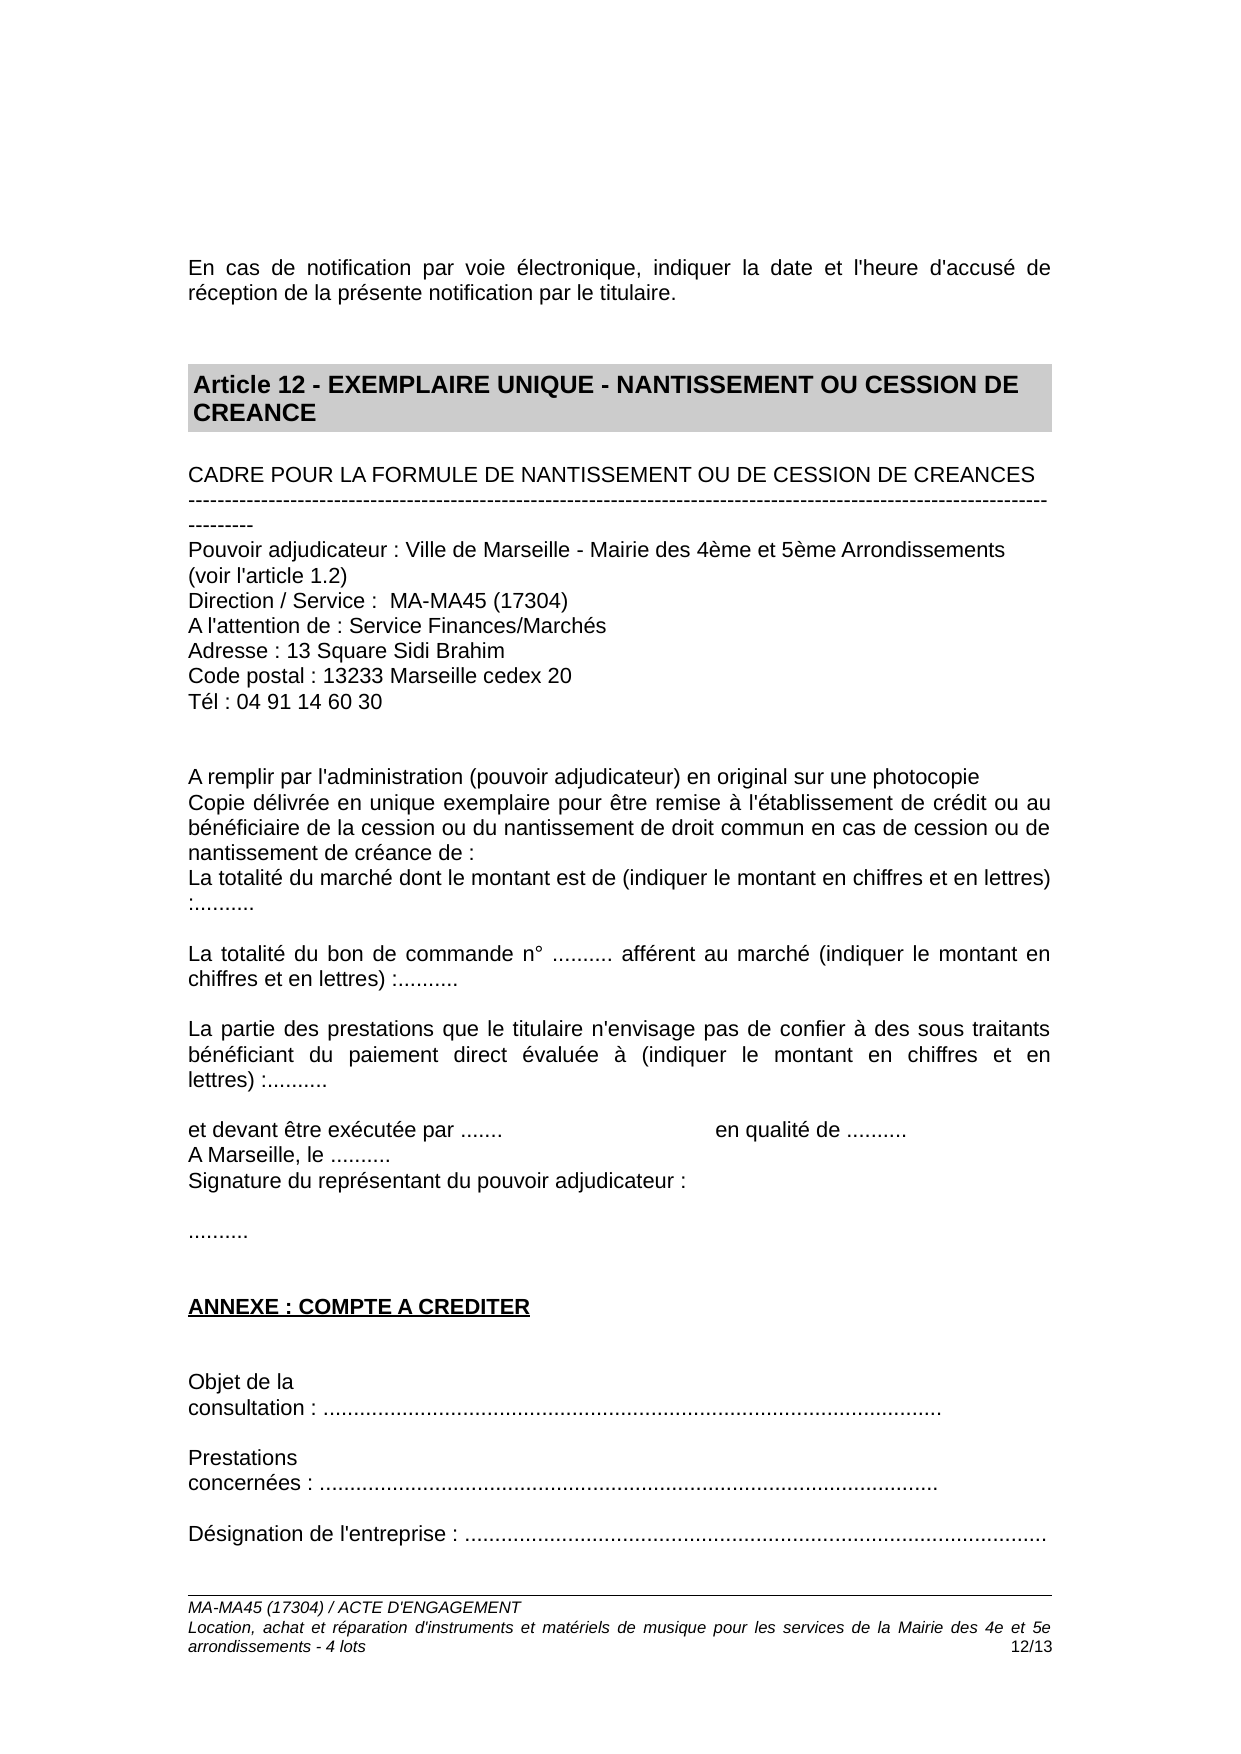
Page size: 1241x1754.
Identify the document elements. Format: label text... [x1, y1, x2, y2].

text Prestations concernées : ...................................................................................................... [188, 1445, 1052, 1495]
text (voir l'article 1.2) [188, 562, 1052, 588]
text La partie des prestations que le titulaire n'envisage pas de confier à des sous traitants bénéficiant du paiement direct évaluée à (indiquer le montant en chiffres et en lettres) :.......... [188, 1016, 1052, 1092]
text Tél : 04 91 14 60 30 [188, 688, 1052, 714]
text et devant être exécutée par ....... en qualité de .......... [188, 1117, 1052, 1142]
text Objet de la consultation : ...................................................................................................... [188, 1369, 1052, 1419]
text La totalité du bon de commande n° .......... afférent au marché (indiquer le montant en chiffres et en lettres) :.......... [188, 941, 1052, 991]
text Pouvoir adjudicateur : Ville de Marseille - Mairie des 4ème et 5ème Arrondissements [188, 537, 1052, 562]
subtitle EXEMPLAIRE UNIQUE - NANTISSEMENT OU CESSION DE CREANCE [190, 367, 1050, 430]
text A Marseille, le .......... [188, 1142, 1052, 1167]
text .......... [188, 1218, 1052, 1243]
text ANNEXE : COMPTE A CREDITER [188, 1293, 1052, 1319]
text Désignation de l'entreprise : ................................................................................................ [188, 1520, 1052, 1546]
text A l'attention de : Service Finances/Marchés [188, 613, 1052, 638]
text Copie délivrée en unique exemplaire pour être remise à l'établissement de crédit ou au bénéficiaire de la cession ou du nantissement de droit commun en cas de cession ou de nantissement de créance de : [188, 789, 1052, 865]
text Signature du représentant du pouvoir adjudicateur : [188, 1167, 1052, 1193]
text Adresse : 13 Square Sidi Brahim [188, 638, 1052, 663]
text En cas de notification par voie électronique, indiquer la date et l'heure d'accusé de réception de la présente notification par le titulaire. [188, 255, 1052, 305]
text ------------------------------------------------------------------------------------------------------------------------------- [188, 487, 1052, 537]
text La totalité du marché dont le montant est de (indiquer le montant en chiffres et en lettres) :.......... [188, 865, 1052, 915]
text CADRE POUR LA FORMULE DE NANTISSEMENT OU DE CESSION DE CREANCES [188, 462, 1052, 487]
text Direction / Service : MA-MA45 (17304) [188, 588, 1052, 613]
text Code postal : 13233 Marseille cedex 20 [188, 663, 1052, 688]
text A remplir par l'administration (pouvoir adjudicateur) en original sur une photocopie [188, 764, 1052, 789]
